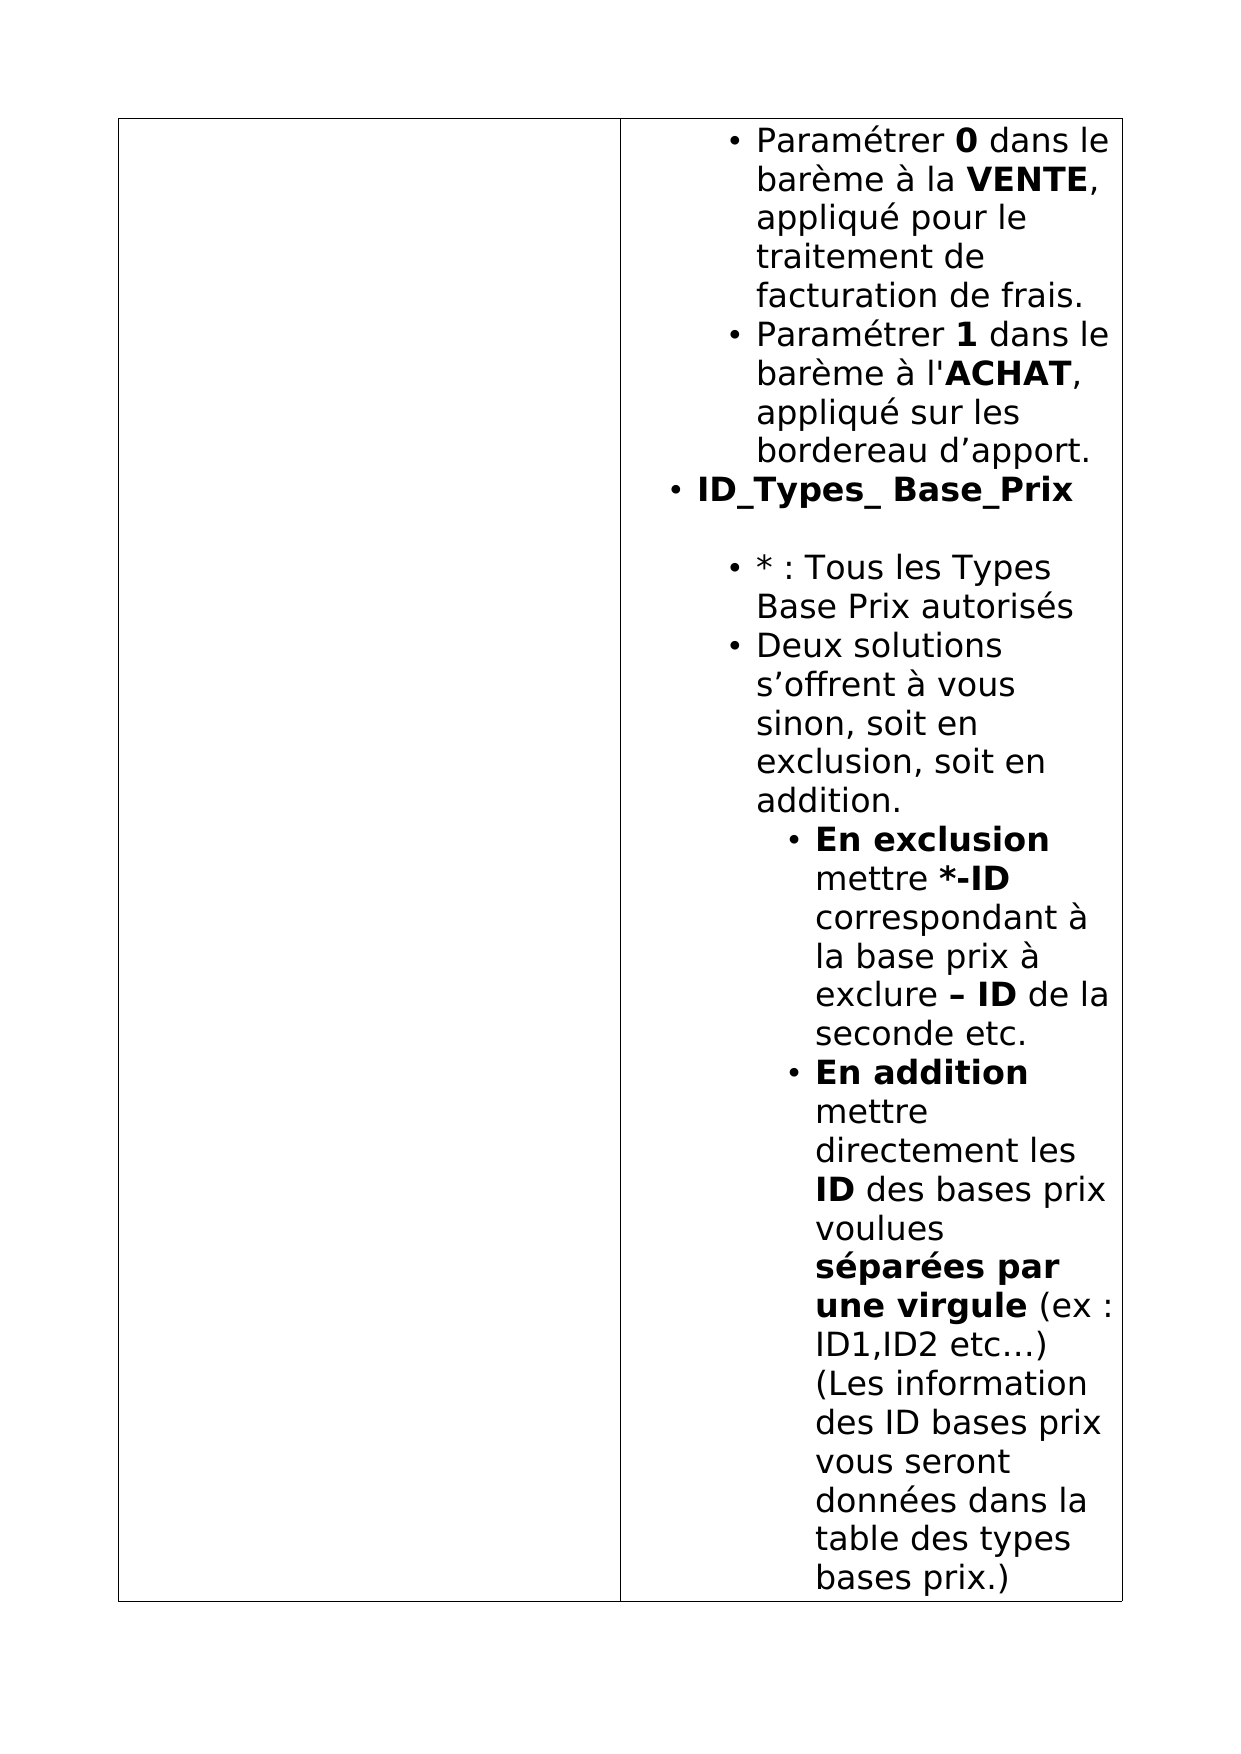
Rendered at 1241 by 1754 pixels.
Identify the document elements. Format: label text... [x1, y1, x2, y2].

table_header Code_Carac ID de la caractéristique permettant le fonctionnement du barème et dont les échelles sont paramétrées dans la rubrique Echelles et Valeurs. Cette information représente le code informatique de la caractéristique que vous trouverez dans la table des caractéristiques. Seuil_Min_Echelle Echelle mini de la caractéristique pour le calcul des valeurs : toute échelle inférieure à cette échelle sera ramenée à cette échelle pour le calcul des valeurs. Seuil_Max_Echelle Echelle maxi de la caractéristique pour le calcul des valeurs : toute échelle supérieure à cette échelle sera ramenée à cette échelle pour le calcul des valeurs. Appliquer_Decalage_Apres_Seuil Paramétrage pour appliquer un décalage, après le seuil, des échelles, paramétrable lors de l’affectation d’un barème à un contrat : 0 = faux / 1= vrai. Recherche_Si_Frais_Calculé Variable à renseigner dans le barème servant à la facturation des frais divers. (Ex frais de séchage, stockage, manutention, etc…) Si 1 = vrai, alors lors du bordereau de rachat, cette prestation ne sera pas recalculée. Si 0 = faux, alors lors du bordereau de rachat, la prestation sera recalculée. Utilisation_Valeur_Offset Paramétrer 0 dans le barème à la VENTE, appliqué pour le traitement de facturation de frais. Paramétrer 1 dans le barème à l'ACHAT, appliqué sur les bordereau d’apport. ID_Types_ Base_Prix * : Tous les Types Base Prix autorisés Deux solutions s’offrent à vous sinon, soit en exclusion, soit en addition. En exclusion mettre *-ID correspondant à la base prix à exclure – ID de la seconde etc. En addition mettre directement les ID des bases prix voulues séparées par une virgule (ex : ID1,ID2 etc…) (Les information des ID bases prix vous seront données dans la table des types bases prix.) ID_Types_Tiers Paramétrer les ID des types tiers pour lesquelles le barème doit fonctionner (Idem que pour les types bases prix ci-dessus, les informations relatives aux ID se trouve dans la table types tiers). ID_Tiers Paramétrer les ID des tiers pour lesquelles le barème doit fonctionner (Idem que pour les types bases prix ci-dessus, les informations relatives aux ID se trouve dans la table types tiers). Recherche_Sur_Date_Souscr_Cnta Utilisé lorsque la bonification/réfaction du barème s’applique en fonction des critères de date de souscription de contrat : 0 = Faux, pas de recherche 1 = vrai, Recherche de la date de souscription du contrat en origine de la ligne en cours de facturation ou de sa ligne d’origine. Date_Debut_Souscr_Cnta / Date_Fin_Souscr_Cnta Date début / fin de recherche de date souscription de contrat (“ si aucune date) [621, 119, 1122, 1601]
table_header [119, 119, 620, 1601]
